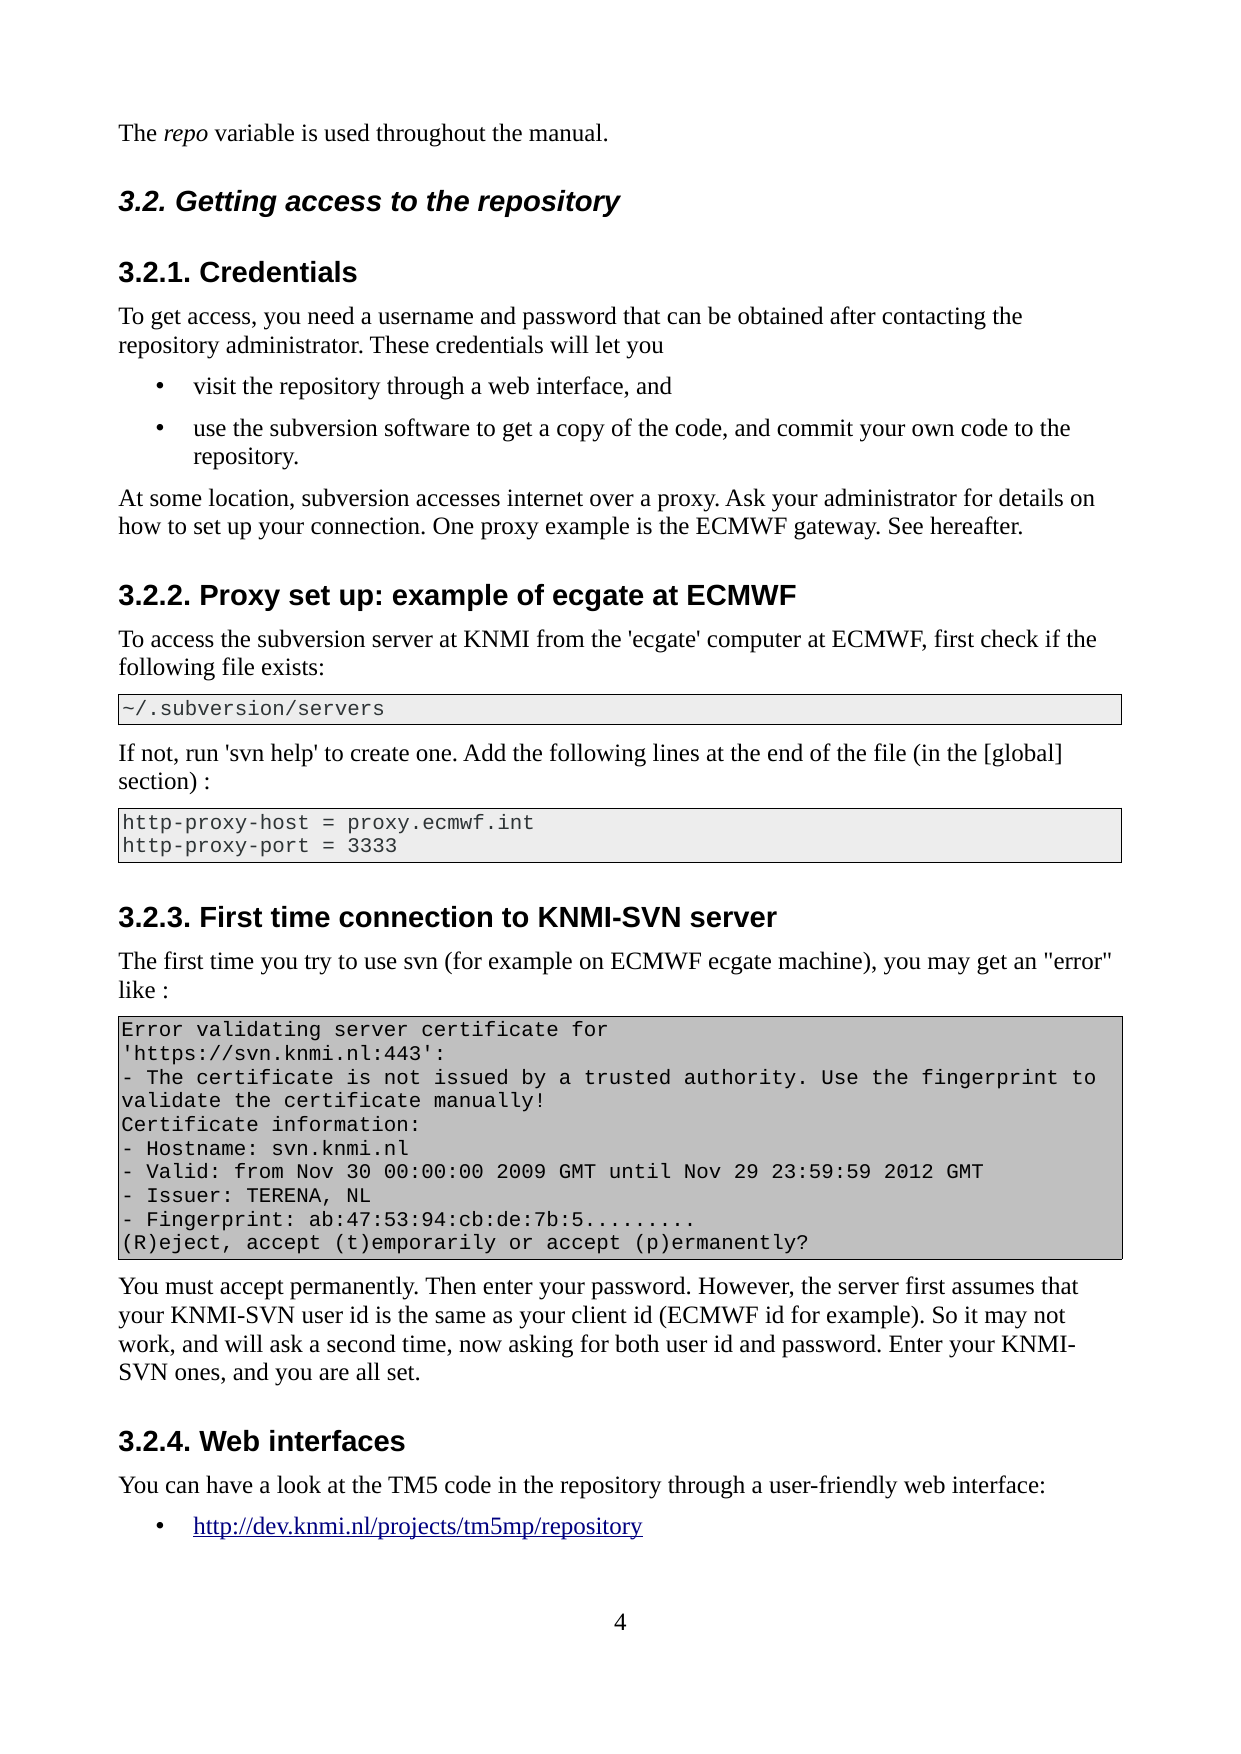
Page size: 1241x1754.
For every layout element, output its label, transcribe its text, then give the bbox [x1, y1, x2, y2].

list visit the repository through a web interface, and [156, 371, 1122, 400]
subtitle Credentials [118, 255, 1122, 289]
text To access the subversion server at KNMI from the 'ecgate' computer at ECMWF, first check if the following file exists: [118, 624, 1122, 681]
text http-proxy-host = proxy.ecmwf.int [119, 809, 1121, 831]
text The first time you try to use svn (for example on ECMWF ecgate machine), you may get an "error" like : [118, 946, 1122, 1004]
text ~/.subversion/servers [119, 695, 1121, 724]
text If not, run 'svn help' to create one. Add the following lines at the end of the file (in the [global] section) : [118, 738, 1122, 795]
text - Fingerprint: ab:47:53:94:cb:de:7b:5......... [119, 1206, 1122, 1229]
text You must accept permanently. Then enter your password. However, the server first assumes that your KNMI-SVN user id is the same as your client id (ECMWF id for example). So it may not work, and will ask a second time, now asking for both user id and password. Enter your KNMI-SVN ones, and you are all set. [118, 1271, 1122, 1386]
text - Valid: from Nov 30 00:00:00 2009 GMT until Nov 29 23:59:59 2012 GMT [119, 1158, 1122, 1182]
subtitle Web interfaces [118, 1424, 1122, 1457]
subtitle Getting access to the repository [118, 184, 1122, 218]
subtitle First time connection to KNMI-SVN server [118, 900, 1122, 934]
list use the subversion software to get a copy of the code, and commit your own code to the repository. [156, 413, 1122, 470]
text The repo variable is used throughout the manual. [118, 118, 1122, 147]
text - Hostname: svn.knmi.nl [119, 1134, 1122, 1158]
text At some location, subversion accesses internet over a proxy. Ask your administrator for details on how to set up your connection. One proxy example is the ECMWF gateway. See hereafter. [118, 483, 1122, 540]
text - Issuer: TERENA, NL [119, 1182, 1122, 1206]
text (R)eject, accept (t)emporarily or accept (p)ermanently? [119, 1229, 1122, 1259]
text - The certificate is not issued by a trusted authority. Use the fingerprint to validate the certificate manually! [119, 1064, 1122, 1111]
text 'https://svn.knmi.nl:443': [119, 1040, 1122, 1064]
list http://dev.knmi.nl/projects/tm5mp/repository [156, 1511, 1122, 1540]
subtitle Proxy set up: example of ecgate at ECMWF [118, 578, 1122, 611]
text Error validating server certificate for [119, 1017, 1122, 1040]
text http-proxy-port = 3333 [119, 831, 1121, 862]
text Certificate information: [119, 1111, 1122, 1134]
text You can have a look at the TM5 code in the repository through a user-friendly web interface: [118, 1470, 1122, 1498]
text To get access, you need a username and password that can be obtained after contacting the repository administrator. These credentials will let you [118, 301, 1122, 359]
